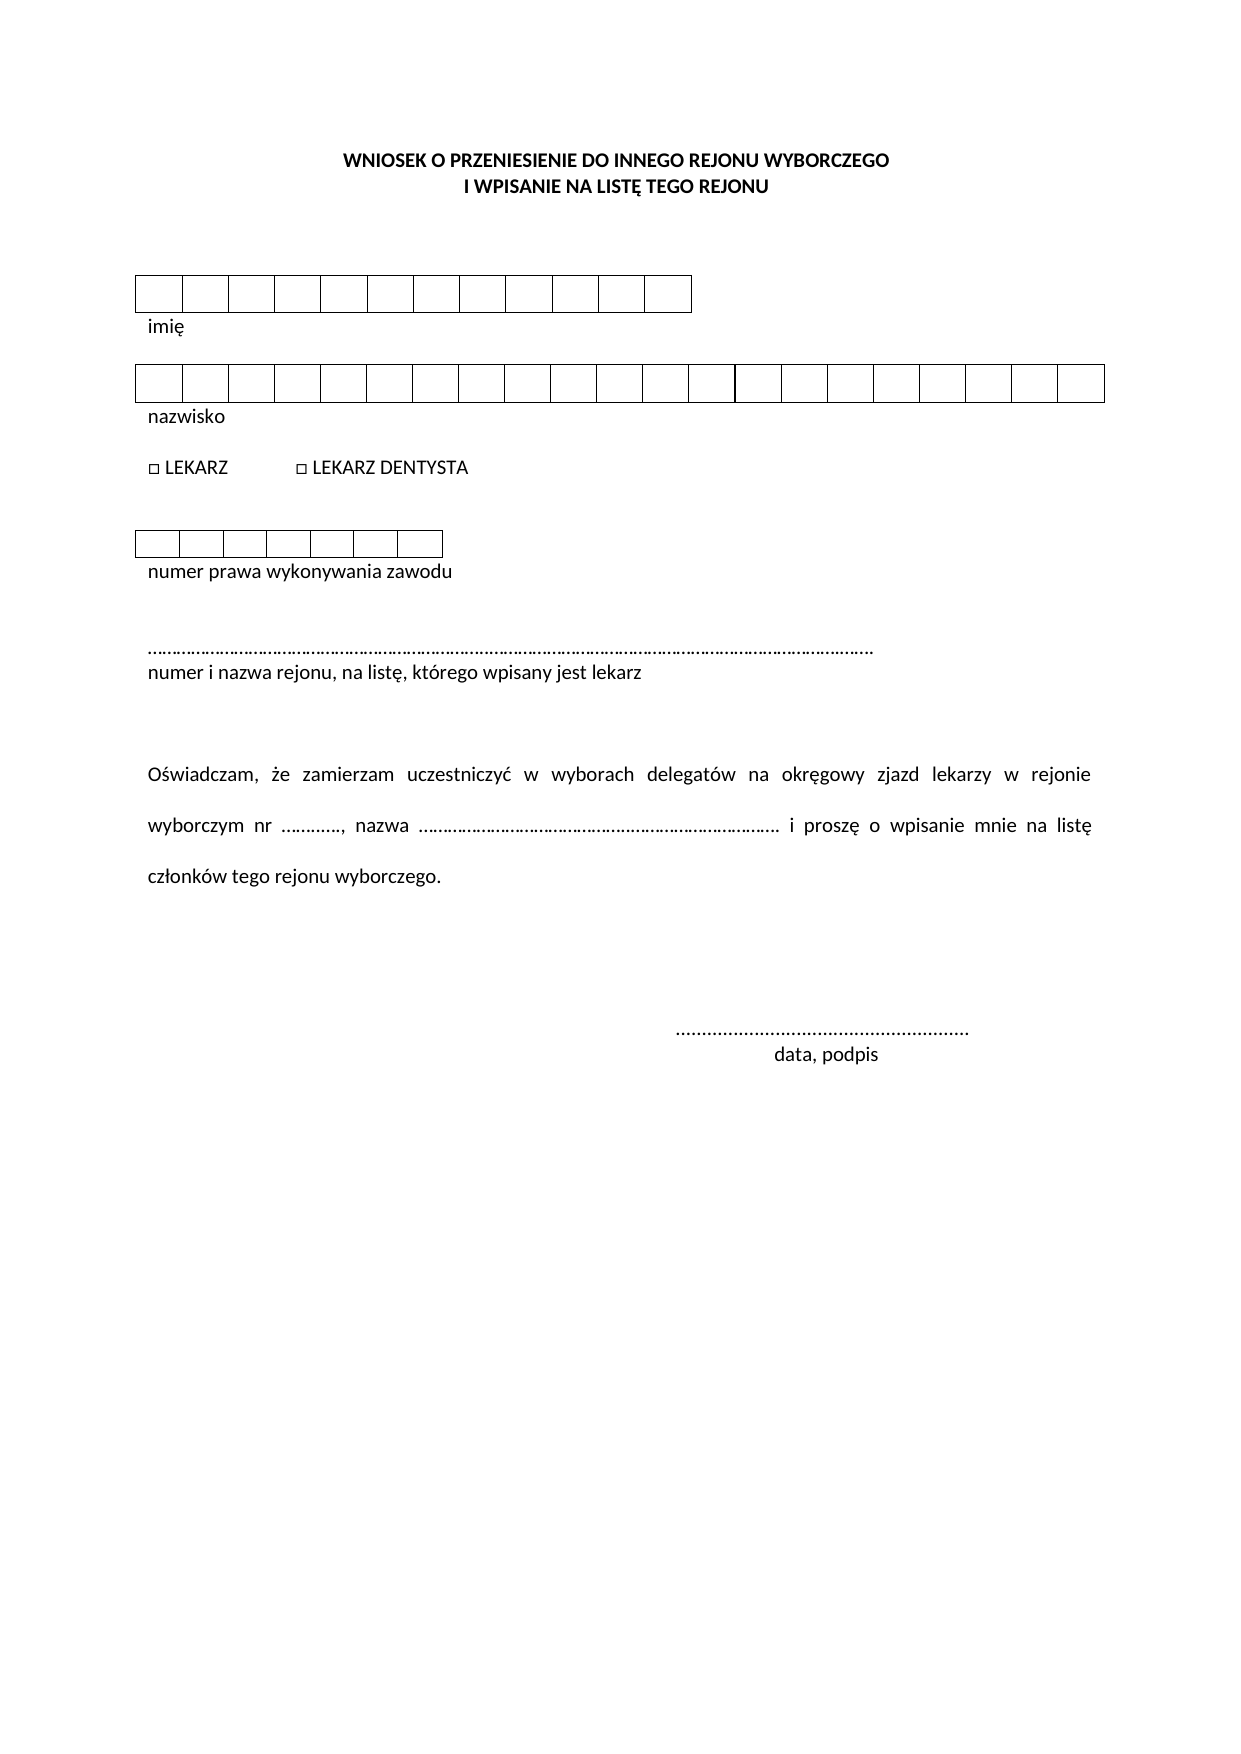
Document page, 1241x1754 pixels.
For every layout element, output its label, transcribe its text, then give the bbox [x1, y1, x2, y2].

table_header [275, 276, 320, 312]
table_header [413, 365, 458, 402]
table_header [311, 531, 353, 557]
table_header [506, 276, 552, 312]
table_header [224, 531, 266, 557]
table_header [267, 531, 310, 557]
table_header [368, 276, 413, 312]
text Oświadczam, że zamierzam uczestniczyć w wyborach delegatów na okręgowy zjazd lekarzy w rejonie wyborczym nr ……..…., nazwa ……………………………………..…………………………. i proszę o wpisanie mnie na listę członków tego rejonu wyborczego. [148, 761, 1093, 888]
table_header [414, 276, 459, 312]
table_header [1012, 365, 1057, 402]
text imię [148, 313, 1085, 339]
table_header [321, 365, 366, 402]
table_header [229, 276, 274, 312]
table_header [136, 531, 179, 557]
table_header [398, 531, 442, 557]
table_header [505, 365, 550, 402]
table_header [275, 365, 320, 402]
text data, podpis [560, 1041, 1093, 1066]
table_header [553, 276, 598, 312]
text I WPISANIE NA LISTĘ TEGO REJONU [148, 173, 1085, 198]
table_header [180, 531, 223, 557]
table_header [920, 365, 965, 402]
table_header [459, 365, 504, 402]
text □ LEKARZ □ LEKARZ DENTYSTA [148, 454, 1085, 479]
text numer i nazwa rejonu, na listę, którego wpisany jest lekarz [148, 659, 1085, 685]
table_header [354, 531, 397, 557]
table_header [136, 276, 182, 312]
table_header [183, 365, 228, 402]
table_header [966, 365, 1011, 402]
table_header [782, 365, 827, 402]
table_header [599, 276, 644, 312]
table_header [183, 276, 228, 312]
text ........................................................ [560, 1015, 1085, 1041]
text numer prawa wykonywania zawodu [148, 558, 1085, 583]
text nazwisko [148, 403, 1085, 429]
table_header [551, 365, 596, 402]
table_header [689, 365, 734, 402]
table_header [136, 365, 182, 402]
table_header [229, 365, 274, 402]
text WNIOSEK O PRZENIESIENIE DO INNEGO REJONU WYBORCZEGO [148, 148, 1085, 173]
table_header [321, 276, 367, 312]
table_header [460, 276, 505, 312]
table_header [1058, 365, 1104, 402]
table_header [828, 365, 873, 402]
table_header [367, 365, 412, 402]
table_header [736, 365, 781, 402]
table_header [643, 365, 688, 402]
table_header [597, 365, 642, 402]
text ……………………………………………………………..……………………………………………………………….……. [148, 634, 1085, 659]
table_header [874, 365, 919, 402]
table_header [645, 276, 691, 312]
